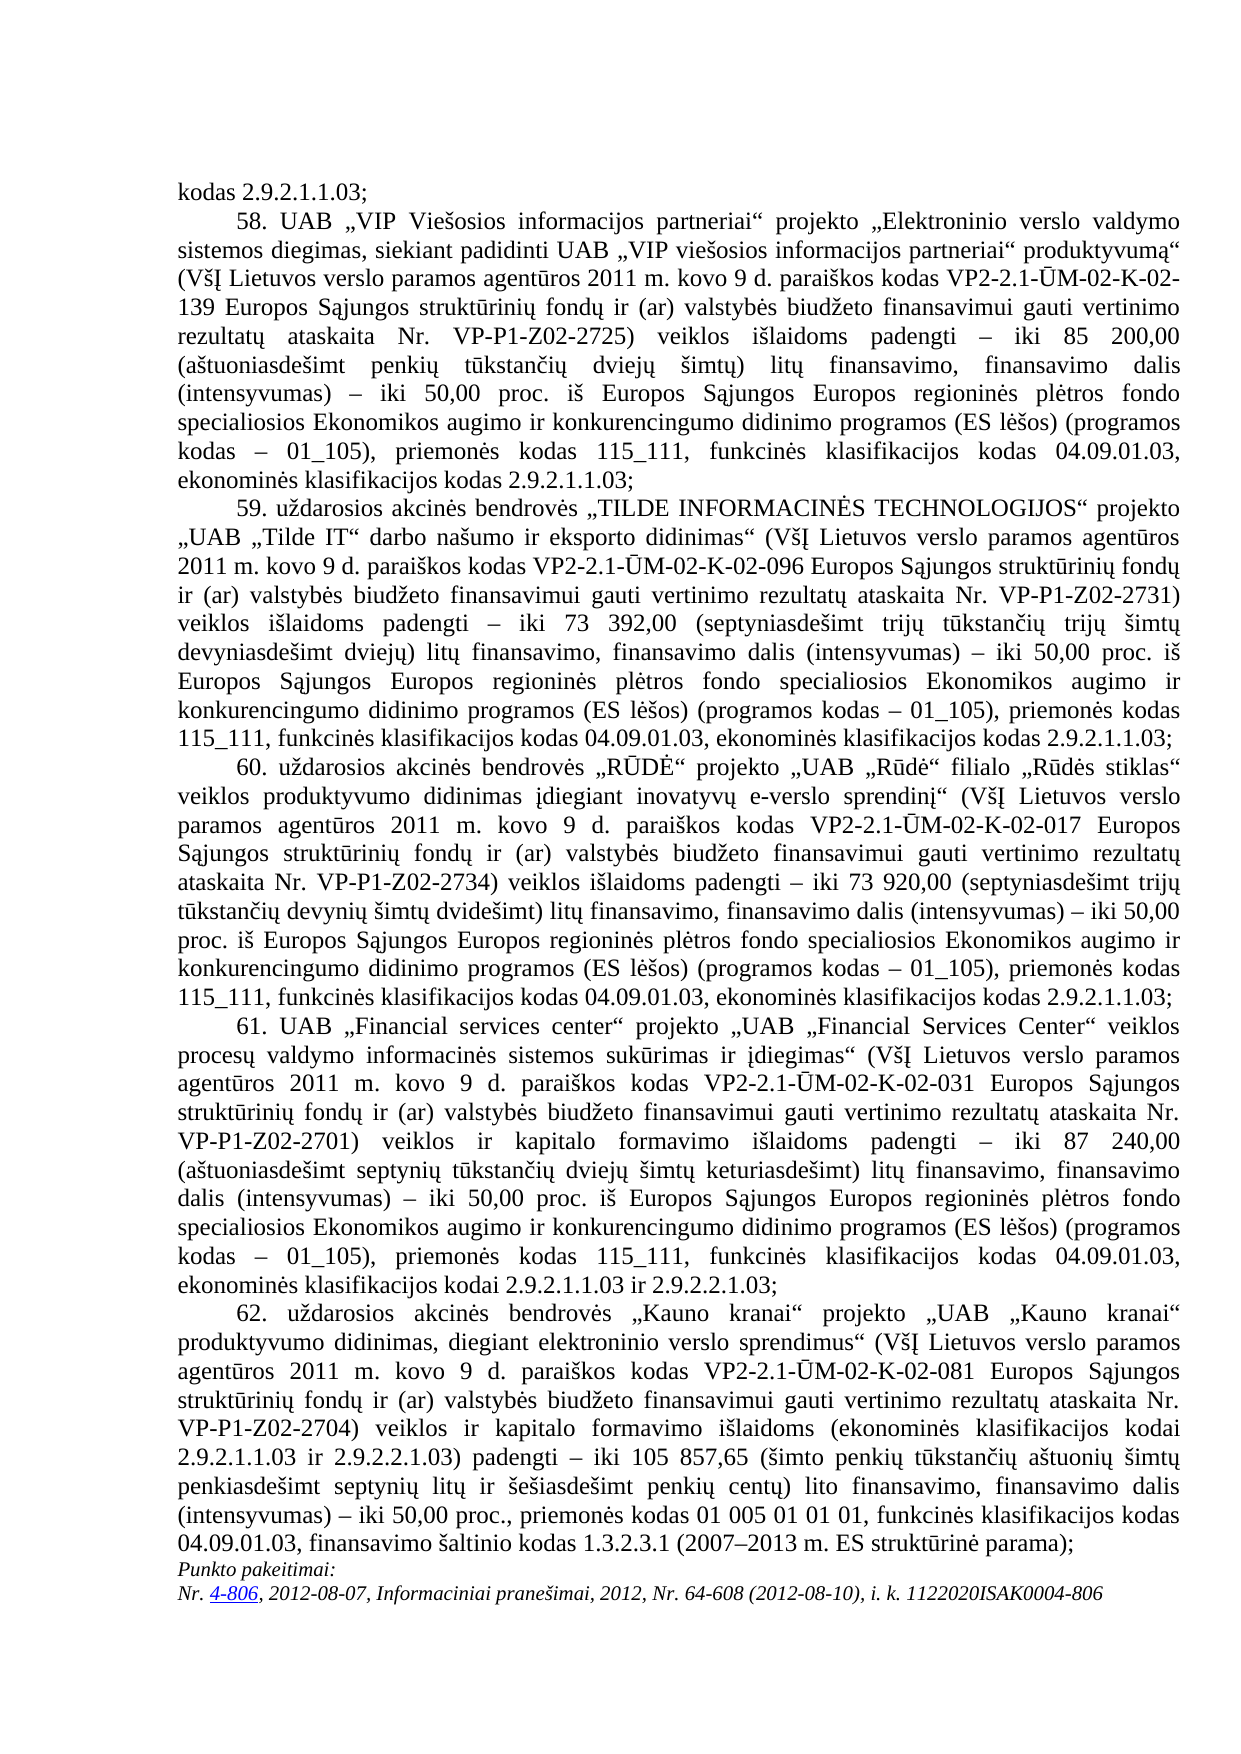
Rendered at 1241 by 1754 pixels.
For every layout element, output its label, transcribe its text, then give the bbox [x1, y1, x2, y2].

text Nr. 4-806, 2012-08-07, Informaciniai pranešimai, 2012, Nr. 64-608 (2012-08-10), i. k. 1122020ISAK0004-806 [177, 1581, 1181, 1605]
text 60. uždarosios akcinės bendrovės „RŪDĖ“ projekto „UAB „Rūdė“ filialo „Rūdės stiklas“ veiklos produktyvumo didinimas įdiegiant inovatyvų e-verslo sprendinį“ (VšĮ Lietuvos verslo paramos agentūros 2011 m. kovo 9 d. paraiškos kodas VP2-2.1-ŪM-02-K-02-017 Europos Sąjungos struktūrinių fondų ir (ar) valstybės biudžeto finansavimui gauti vertinimo rezultatų ataskaita Nr. VP-P1-Z02-2734) veiklos išlaidoms padengti – iki 73 920,00 (septyniasdešimt trijų tūkstančių devynių šimtų dvidešimt) litų finansavimo, finansavimo dalis (intensyvumas) – iki 50,00 proc. iš Europos Sąjungos Europos regioninės plėtros fondo specialiosios Ekonomikos augimo ir konkurencingumo didinimo programos (ES lėšos) (programos kodas – 01_105), priemonės kodas 115_111, funkcinės klasifikacijos kodas 04.09.01.03, ekonominės klasifikacijos kodas 2.9.2.1.1.03; [177, 752, 1181, 1011]
text 59. uždarosios akcinės bendrovės „TILDE INFORMACINĖS TECHNOLOGIJOS“ projekto „UAB „Tilde IT“ darbo našumo ir eksporto didinimas“ (VšĮ Lietuvos verslo paramos agentūros 2011 m. kovo 9 d. paraiškos kodas VP2-2.1-ŪM-02-K-02-096 Europos Sąjungos struktūrinių fondų ir (ar) valstybės biudžeto finansavimui gauti vertinimo rezultatų ataskaita Nr. VP-P1-Z02-2731) veiklos išlaidoms padengti – iki 73 392,00 (septyniasdešimt trijų tūkstančių trijų šimtų devyniasdešimt dviejų) litų finansavimo, finansavimo dalis (intensyvumas) – iki 50,00 proc. iš Europos Sąjungos Europos regioninės plėtros fondo specialiosios Ekonomikos augimo ir konkurencingumo didinimo programos (ES lėšos) (programos kodas – 01_105), priemonės kodas 115_111, funkcinės klasifikacijos kodas 04.09.01.03, ekonominės klasifikacijos kodas 2.9.2.1.1.03; [177, 493, 1181, 752]
text 58. UAB „VIP Viešosios informacijos partneriai“ projekto „Elektroninio verslo valdymo sistemos diegimas, siekiant padidinti UAB „VIP viešosios informacijos partneriai“ produktyvumą“ (VšĮ Lietuvos verslo paramos agentūros 2011 m. kovo 9 d. paraiškos kodas VP2-2.1-ŪM-02-K-02-139 Europos Sąjungos struktūrinių fondų ir (ar) valstybės biudžeto finansavimui gauti vertinimo rezultatų ataskaita Nr. VP-P1-Z02-2725) veiklos išlaidoms padengti – iki 85 200,00 (aštuoniasdešimt penkių tūkstančių dviejų šimtų) litų finansavimo, finansavimo dalis (intensyvumas) – iki 50,00 proc. iš Europos Sąjungos Europos regioninės plėtros fondo specialiosios Ekonomikos augimo ir konkurencingumo didinimo programos (ES lėšos) (programos kodas – 01_105), priemonės kodas 115_111, funkcinės klasifikacijos kodas 04.09.01.03, ekonominės klasifikacijos kodas 2.9.2.1.1.03; [177, 206, 1181, 493]
text 61. UAB „Financial services center“ projekto „UAB „Financial Services Center“ veiklos procesų valdymo informacinės sistemos sukūrimas ir įdiegimas“ (VšĮ Lietuvos verslo paramos agentūros 2011 m. kovo 9 d. paraiškos kodas VP2-2.1-ŪM-02-K-02-031 Europos Sąjungos struktūrinių fondų ir (ar) valstybės biudžeto finansavimui gauti vertinimo rezultatų ataskaita Nr. VP-P1-Z02-2701) veiklos ir kapitalo formavimo išlaidoms padengti – iki 87 240,00 (aštuoniasdešimt septynių tūkstančių dviejų šimtų keturiasdešimt) litų finansavimo, finansavimo dalis (intensyvumas) – iki 50,00 proc. iš Europos Sąjungos Europos regioninės plėtros fondo specialiosios Ekonomikos augimo ir konkurencingumo didinimo programos (ES lėšos) (programos kodas – 01_105), priemonės kodas 115_111, funkcinės klasifikacijos kodas 04.09.01.03, ekonominės klasifikacijos kodai 2.9.2.1.1.03 ir 2.9.2.2.1.03; [177, 1011, 1181, 1298]
text kodas 2.9.2.1.1.03; [177, 177, 1181, 206]
text Punkto pakeitimai: [177, 1557, 1181, 1581]
text 62. uždarosios akcinės bendrovės „Kauno kranai“ projekto „UAB „Kauno kranai“ produktyvumo didinimas, diegiant elektroninio verslo sprendimus“ (VšĮ Lietuvos verslo paramos agentūros 2011 m. kovo 9 d. paraiškos kodas VP2-2.1-ŪM-02-K-02-081 Europos Sąjungos struktūrinių fondų ir (ar) valstybės biudžeto finansavimui gauti vertinimo rezultatų ataskaita Nr. VP-P1-Z02-2704) veiklos ir kapitalo formavimo išlaidoms (ekonominės klasifikacijos kodai 2.9.2.1.1.03 ir 2.9.2.2.1.03) padengti – iki 105 857,65 (šimto penkių tūkstančių aštuonių šimtų penkiasdešimt septynių litų ir šešiasdešimt penkių centų) lito finansavimo, finansavimo dalis (intensyvumas) – iki 50,00 proc., priemonės kodas 01 005 01 01 01, funkcinės klasifikacijos kodas 04.09.01.03, finansavimo šaltinio kodas 1.3.2.3.1 (2007–2013 m. ES struktūrinė parama); [177, 1298, 1181, 1557]
